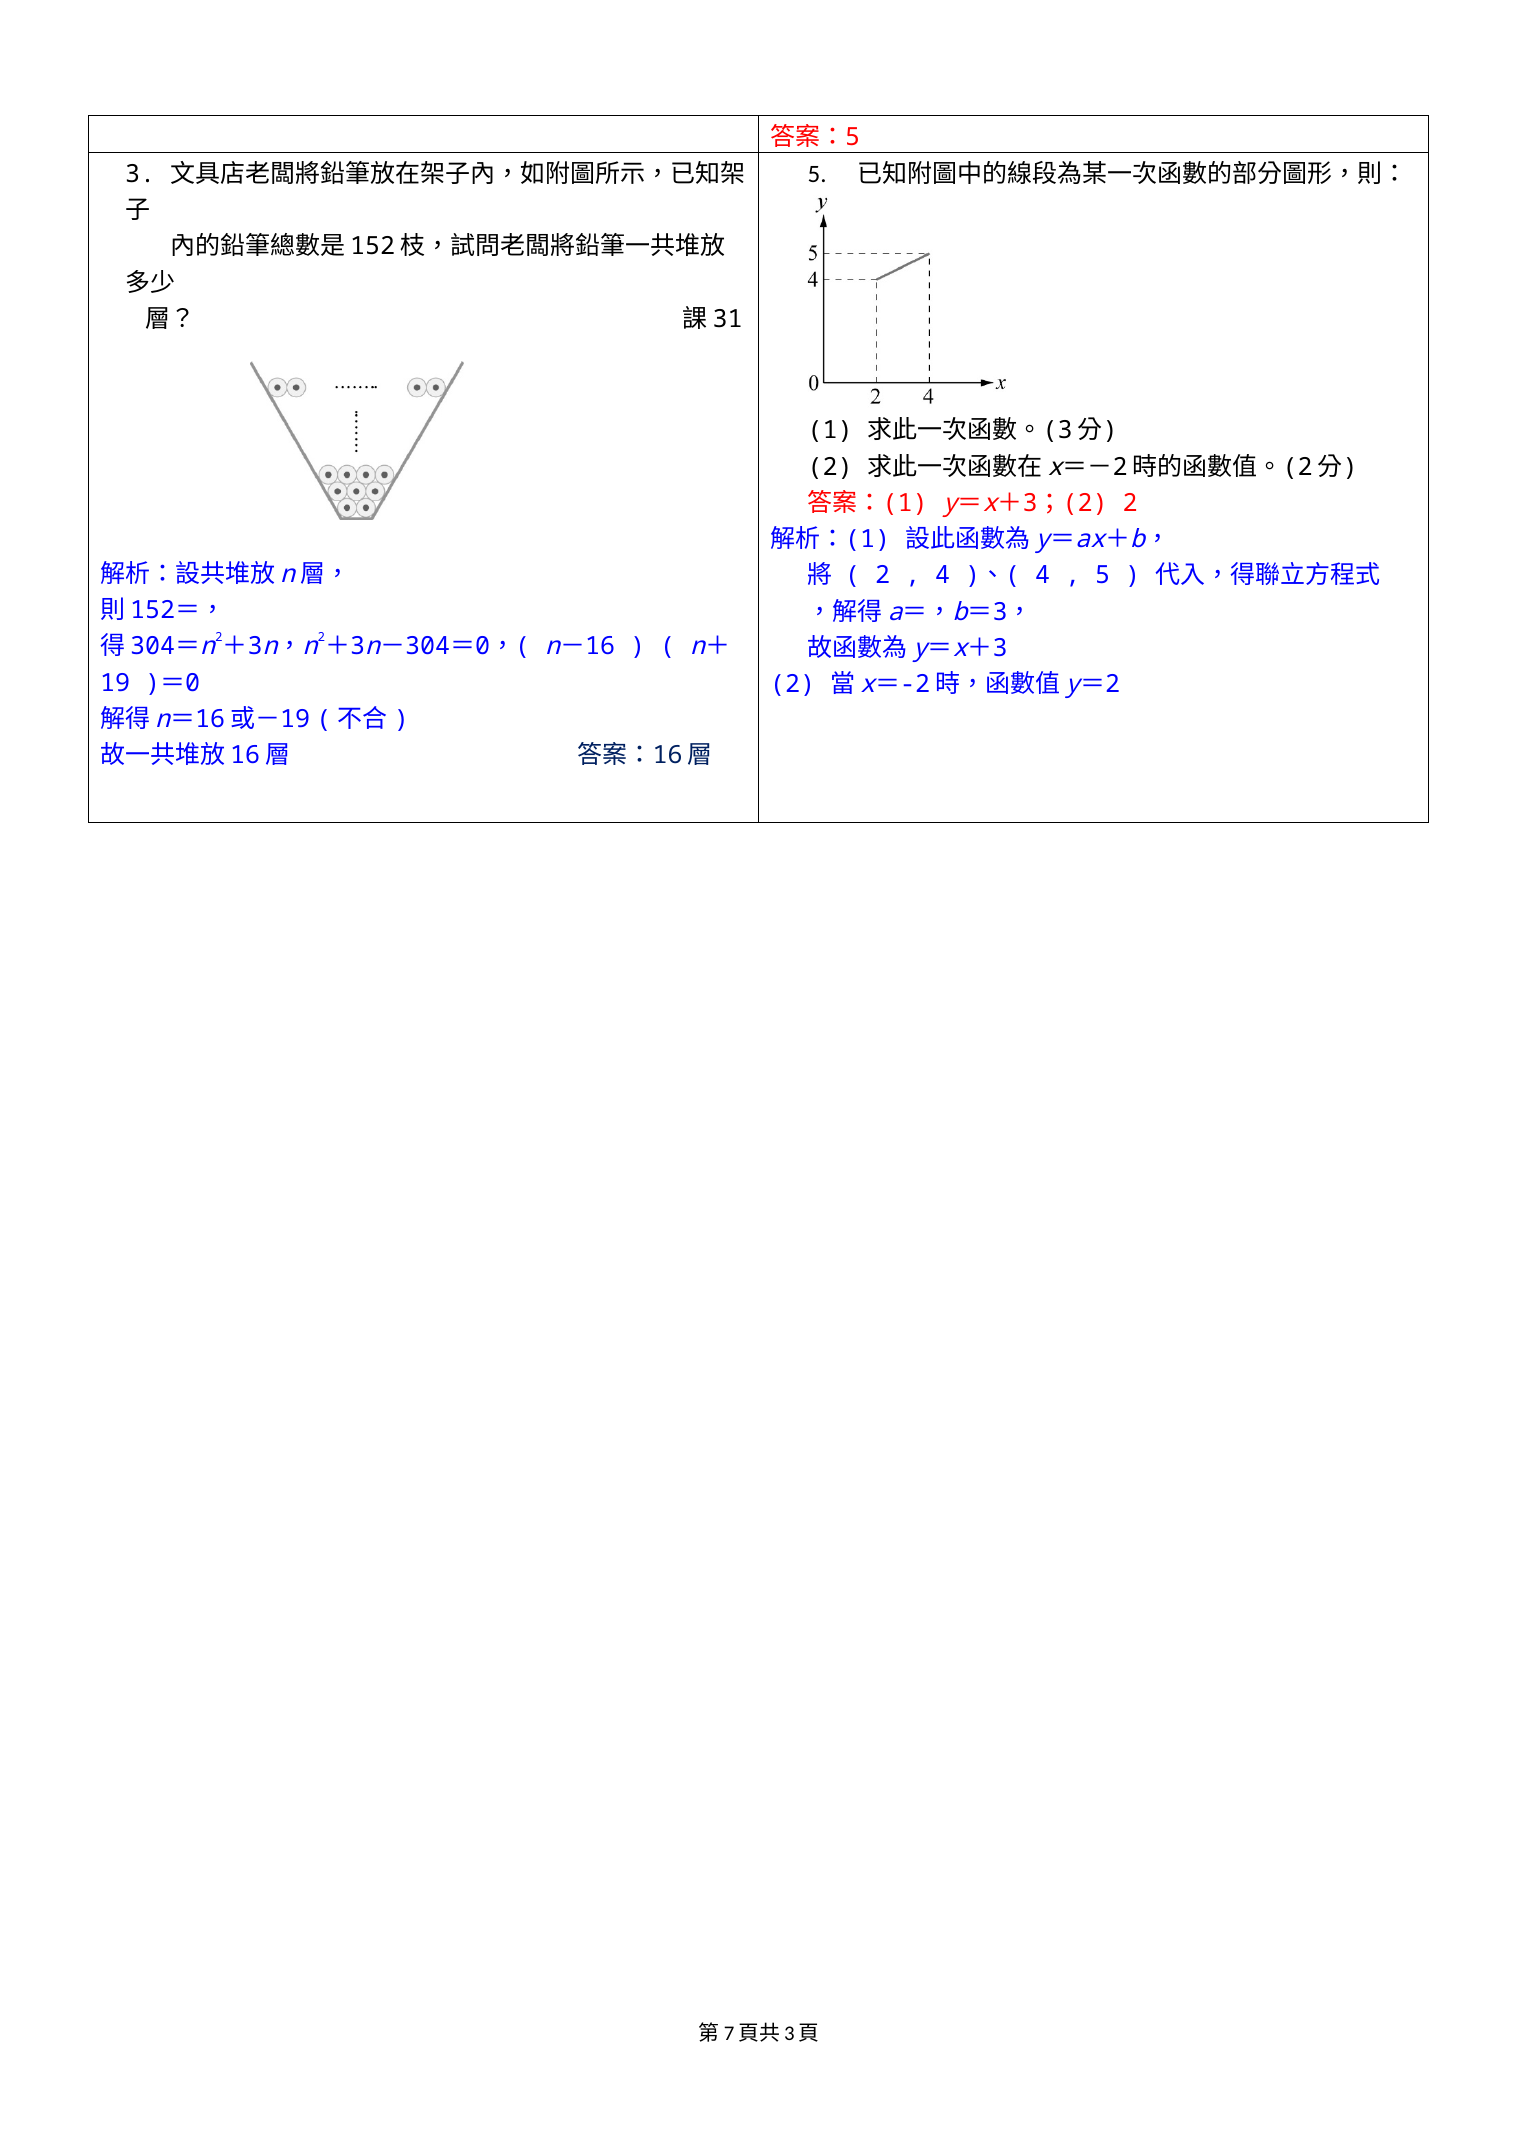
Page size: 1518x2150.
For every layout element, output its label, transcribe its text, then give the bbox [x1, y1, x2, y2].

table_header [89, 116, 758, 152]
table_cell 已知附圖中的線段為某一次函數的部分圖形，則： (1) 求此一次函數。(3分) (2) 求此一次函數在x＝－2時的函數值。(2分) 答案：(1) y＝x＋3；(2) 2 解析：(1) 設此函數為y＝ax＋b， 將 ( 2 , 4 )、( 4 , 5 ) 代入，得聯立方程式 ，解得a＝，b＝3， 故函數為y＝x＋3 (2) 當x＝-2時，函數值y＝2 [759, 153, 1428, 822]
table_header 答案：5 [759, 116, 1428, 152]
table_cell 3. 文具店老闆將鉛筆放在架子內，如附圖所示，已知架子 內的鉛筆總數是152枝，試問老闆將鉛筆一共堆放多少 層？ 課31 解析：設共堆放n層， 則152＝， 得304＝n2＋3n，n2＋3n－304＝0，( n－16 ) ( n＋19 )＝0 解得n＝16或－19 ( 不合 ) 故一共堆放16層 答案：16層 [89, 153, 758, 822]
